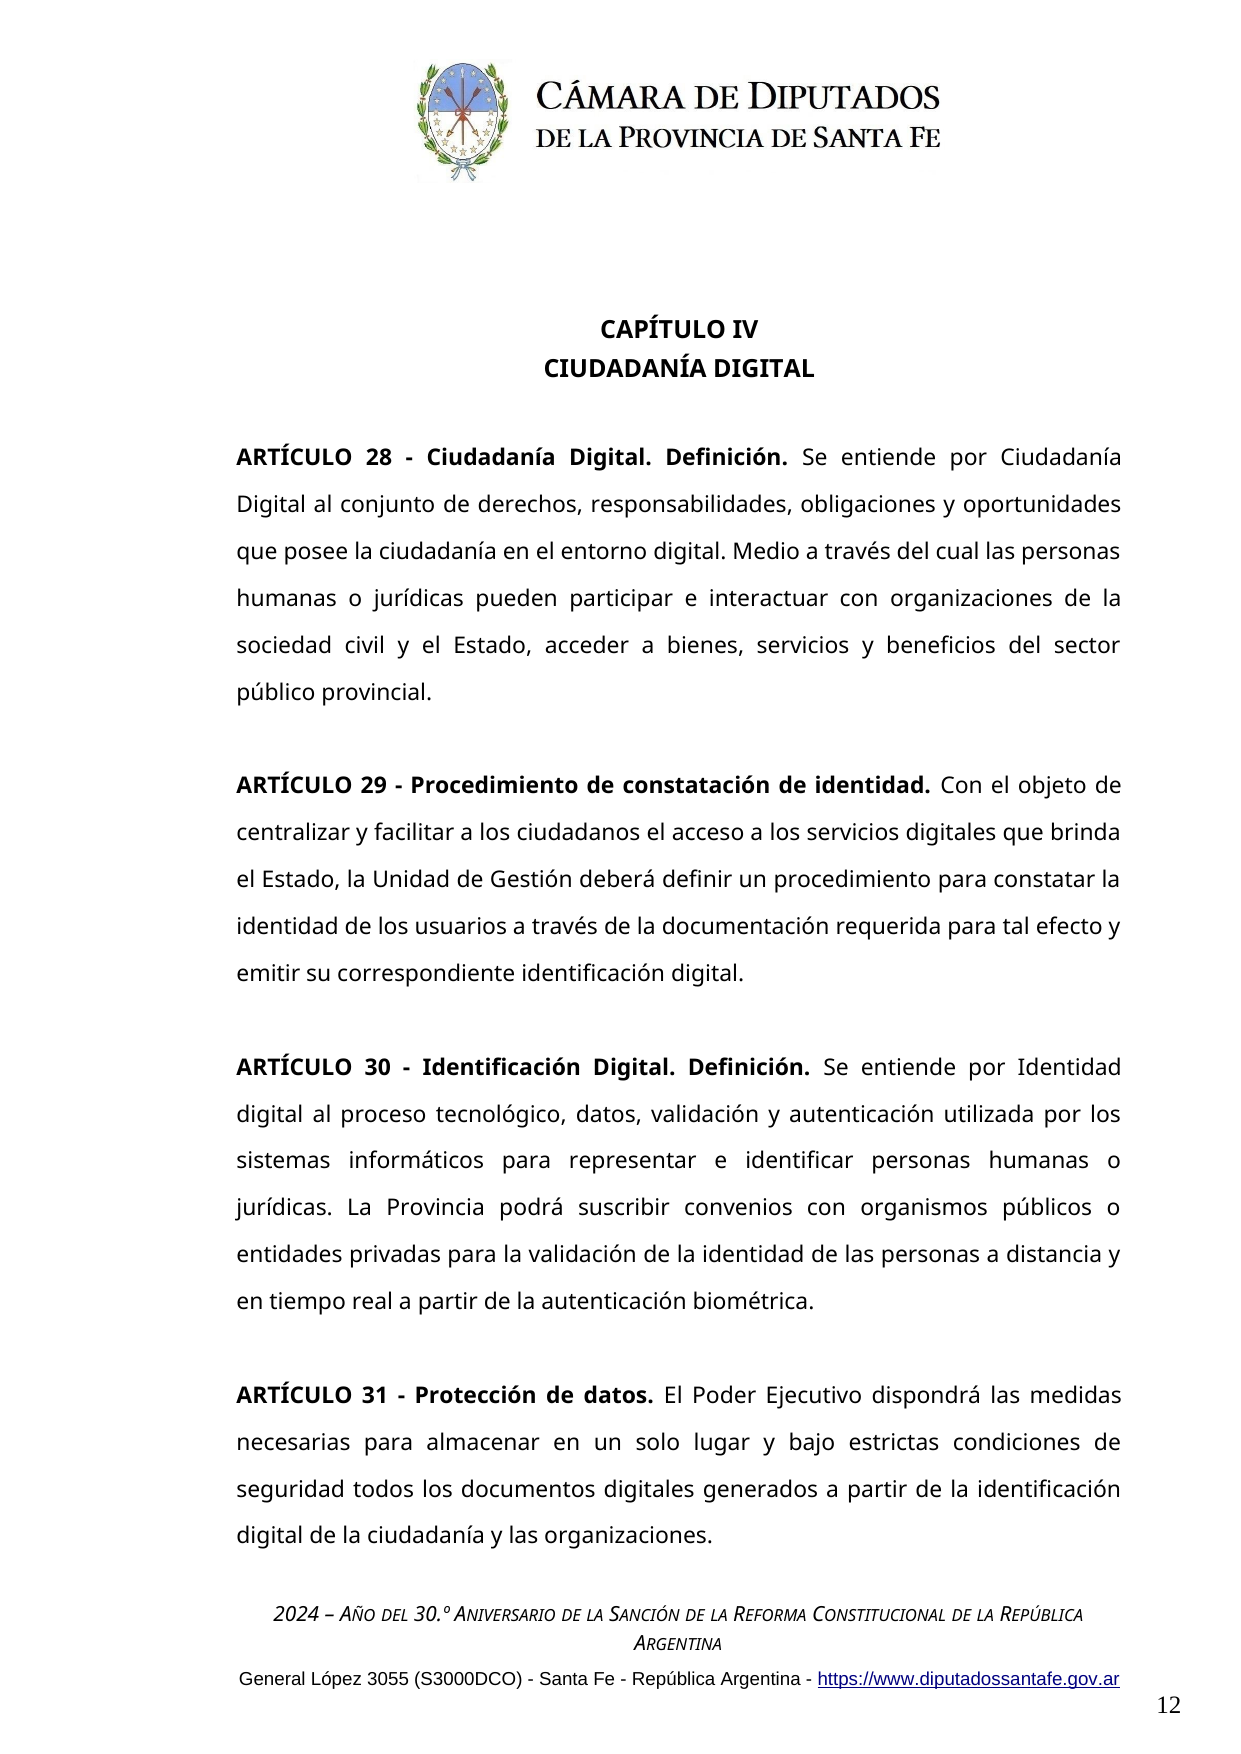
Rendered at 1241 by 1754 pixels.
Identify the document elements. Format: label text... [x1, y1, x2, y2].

picture [413, 59, 945, 183]
text ARTÍCULO 28 - Ciudadanía Digital. Definición. Se entiende por Ciudadanía Digital al conjunto de derechos, responsabilidades, obligaciones y oportunidades que posee la ciudadanía en el entorno digital. Medio a través del cual las personas humanas o jurídicas pueden participar e interactuar con organizaciones de la sociedad civil y el Estado, acceder a bienes, servicios y beneficios del sector público provincial. [236, 441, 1122, 707]
text CAPÍTULO IV [236, 312, 1122, 346]
text ARTÍCULO 29 - Procedimiento de constatación de identidad. Con el objeto de centralizar y facilitar a los ciudadanos el acceso a los servicios digitales que brinda el Estado, la Unidad de Gestión deberá definir un procedimiento para constatar la identidad de los usuarios a través de la documentación requerida para tal efecto y emitir su correspondiente identificación digital. [236, 769, 1122, 988]
text ARTÍCULO 30 - Identificación Digital. Definición. Se entiende por Identidad digital al proceso tecnológico, datos, validación y autenticación utilizada por los sistemas informáticos para representar e identificar personas humanas o jurídicas. La Provincia podrá suscribir convenios con organismos públicos o entidades privadas para la validación de la identidad de las personas a distancia y en tiempo real a partir de la autenticación biométrica. [236, 1051, 1122, 1316]
text CIUDADANÍA DIGITAL [236, 351, 1122, 385]
text ARTÍCULO 31 - Protección de datos. El Poder Ejecutivo dispondrá las medidas necesarias para almacenar en un solo lugar y bajo estrictas condiciones de seguridad todos los documentos digitales generados a partir de la identificación digital de la ciudadanía y las organizaciones. [236, 1379, 1122, 1551]
